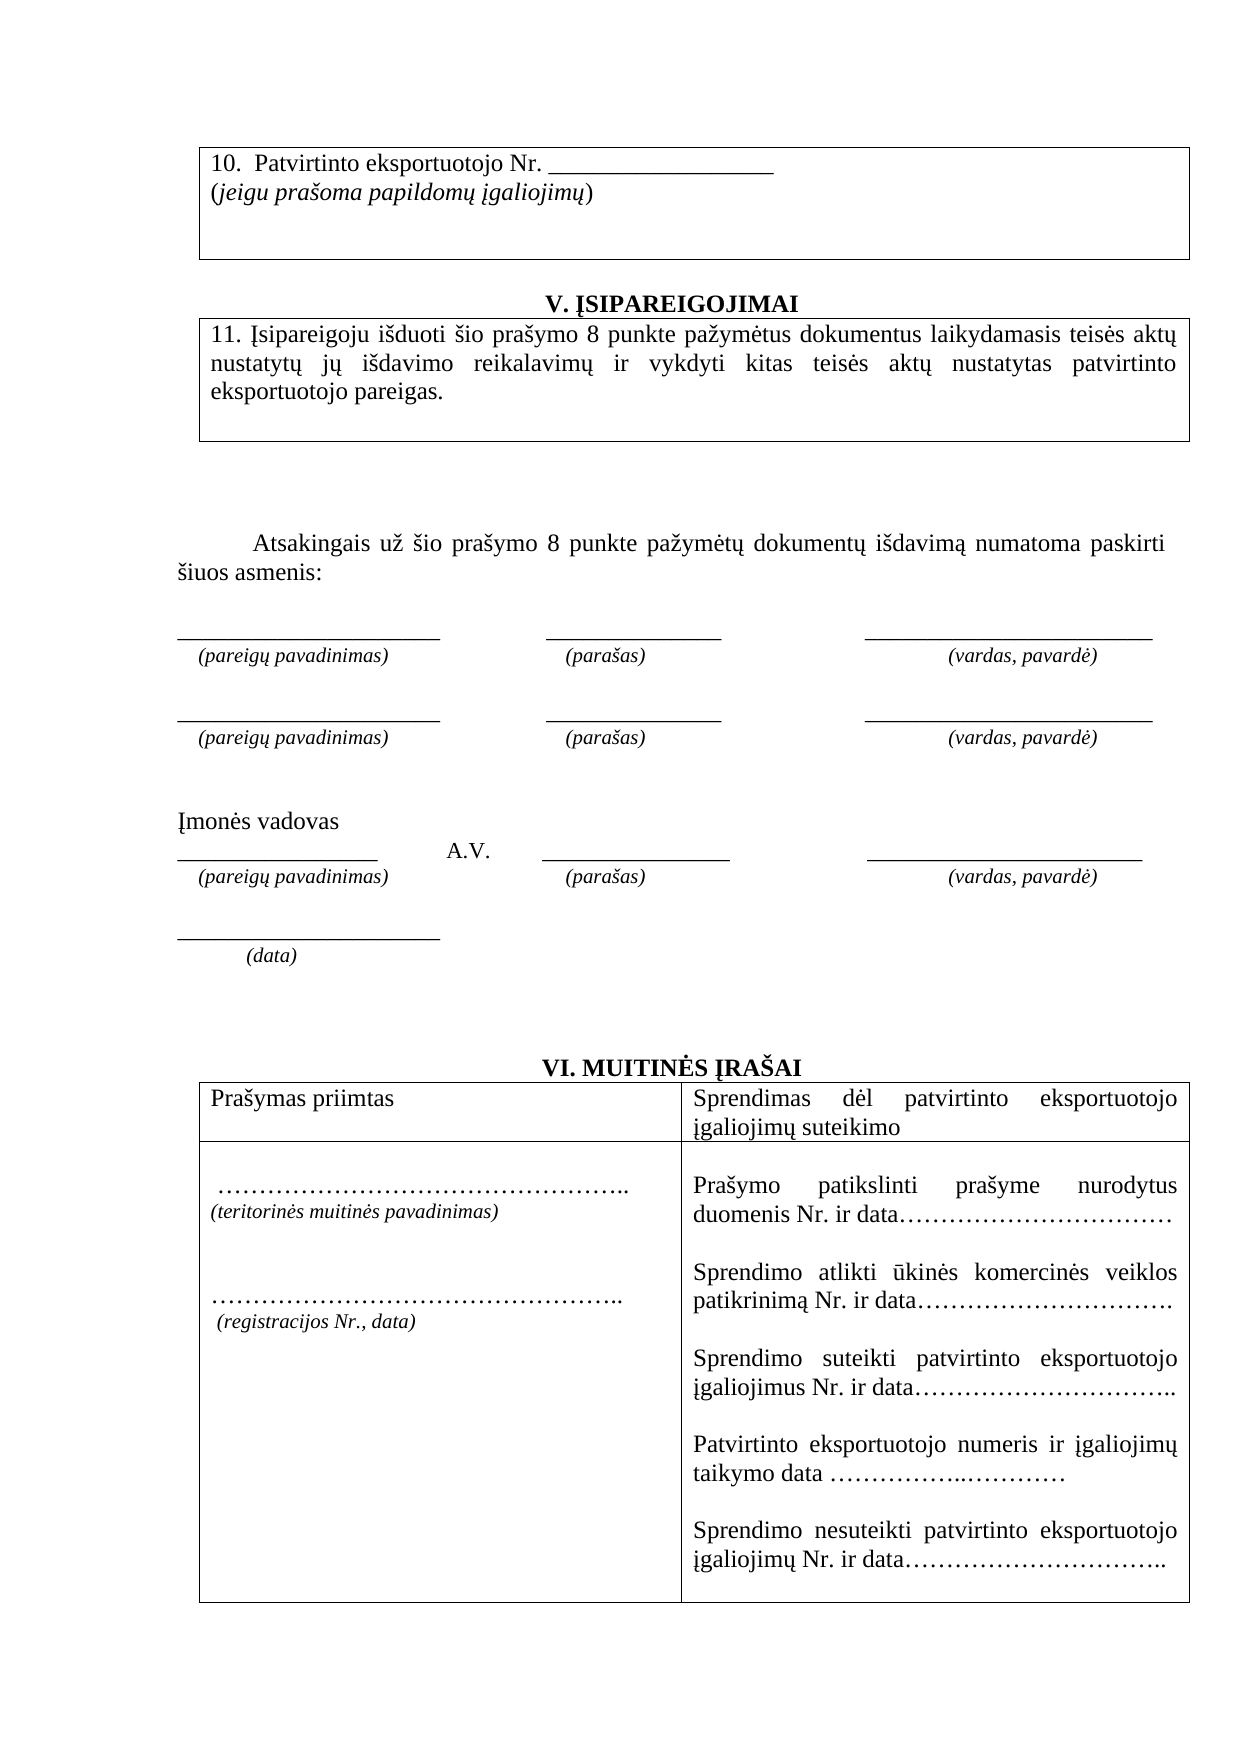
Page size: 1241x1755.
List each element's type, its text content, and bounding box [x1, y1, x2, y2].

text _____________________ ______________ _______________________ [177, 614, 1167, 643]
text VI. MUITINĖS ĮRAŠAI [177, 1053, 1167, 1082]
text (pareigų pavadinimas) (parašas) (vardas, pavardė) [177, 643, 1167, 667]
table_header 11. Įsipareigoju išduoti šio prašymo 8 punkte pažymėtus dokumentus laikydamasis teisės aktų nustatytų jų išdavimo reikalavimų ir vykdyti kitas teisės aktų nustatytas patvirtinto eksportuotojo pareigas. [200, 319, 1189, 441]
table_cell Prašymo patikslinti prašyme nurodytus duomenis Nr. ir data…………………………… Sprendimo atlikti ūkinės komercinės veiklos patikrinimą Nr. ir data…………………………. Sprendimo suteikti patvirtinto eksportuotojo įgaliojimus Nr. ir data………………………….. Patvirtinto eksportuotojo numeris ir įgaliojimų taikymo data ……………..………… Sprendimo nesuteikti patvirtinto eksportuotojo įgaliojimų Nr. ir data………………………….. [682, 1142, 1189, 1602]
table_header 10. Patvirtinto eksportuotojo Nr. __________________ (jeigu prašoma papildomų įgaliojimų) [200, 148, 1189, 259]
text (pareigų pavadinimas) (parašas) (vardas, pavardė) [177, 725, 1167, 749]
text _____________________ [177, 914, 1167, 943]
table_header Prašymas priimtas [200, 1083, 681, 1141]
text Įmonės vadovas [177, 806, 1167, 835]
table_cell ………………………………………….. (teritorinės muitinės pavadinimas) ………………………………………….. (registracijos Nr., data) [200, 1142, 681, 1602]
text (pareigų pavadinimas) (parašas) (vardas, pavardė) [177, 864, 1167, 888]
text Atsakingais už šio prašymo 8 punkte pažymėtų dokumentų išdavimą numatoma paskirti šiuos asmenis: [177, 528, 1167, 586]
text ________________ A.V. _______________ ______________________ [177, 835, 1167, 864]
text (data) [177, 943, 1167, 967]
table_header Sprendimas dėl patvirtinto eksportuotojo įgaliojimų suteikimo [682, 1083, 1189, 1141]
text V. ĮSIPAREIGOJIMAI [177, 289, 1167, 318]
text _____________________ ______________ _______________________ [177, 696, 1167, 725]
